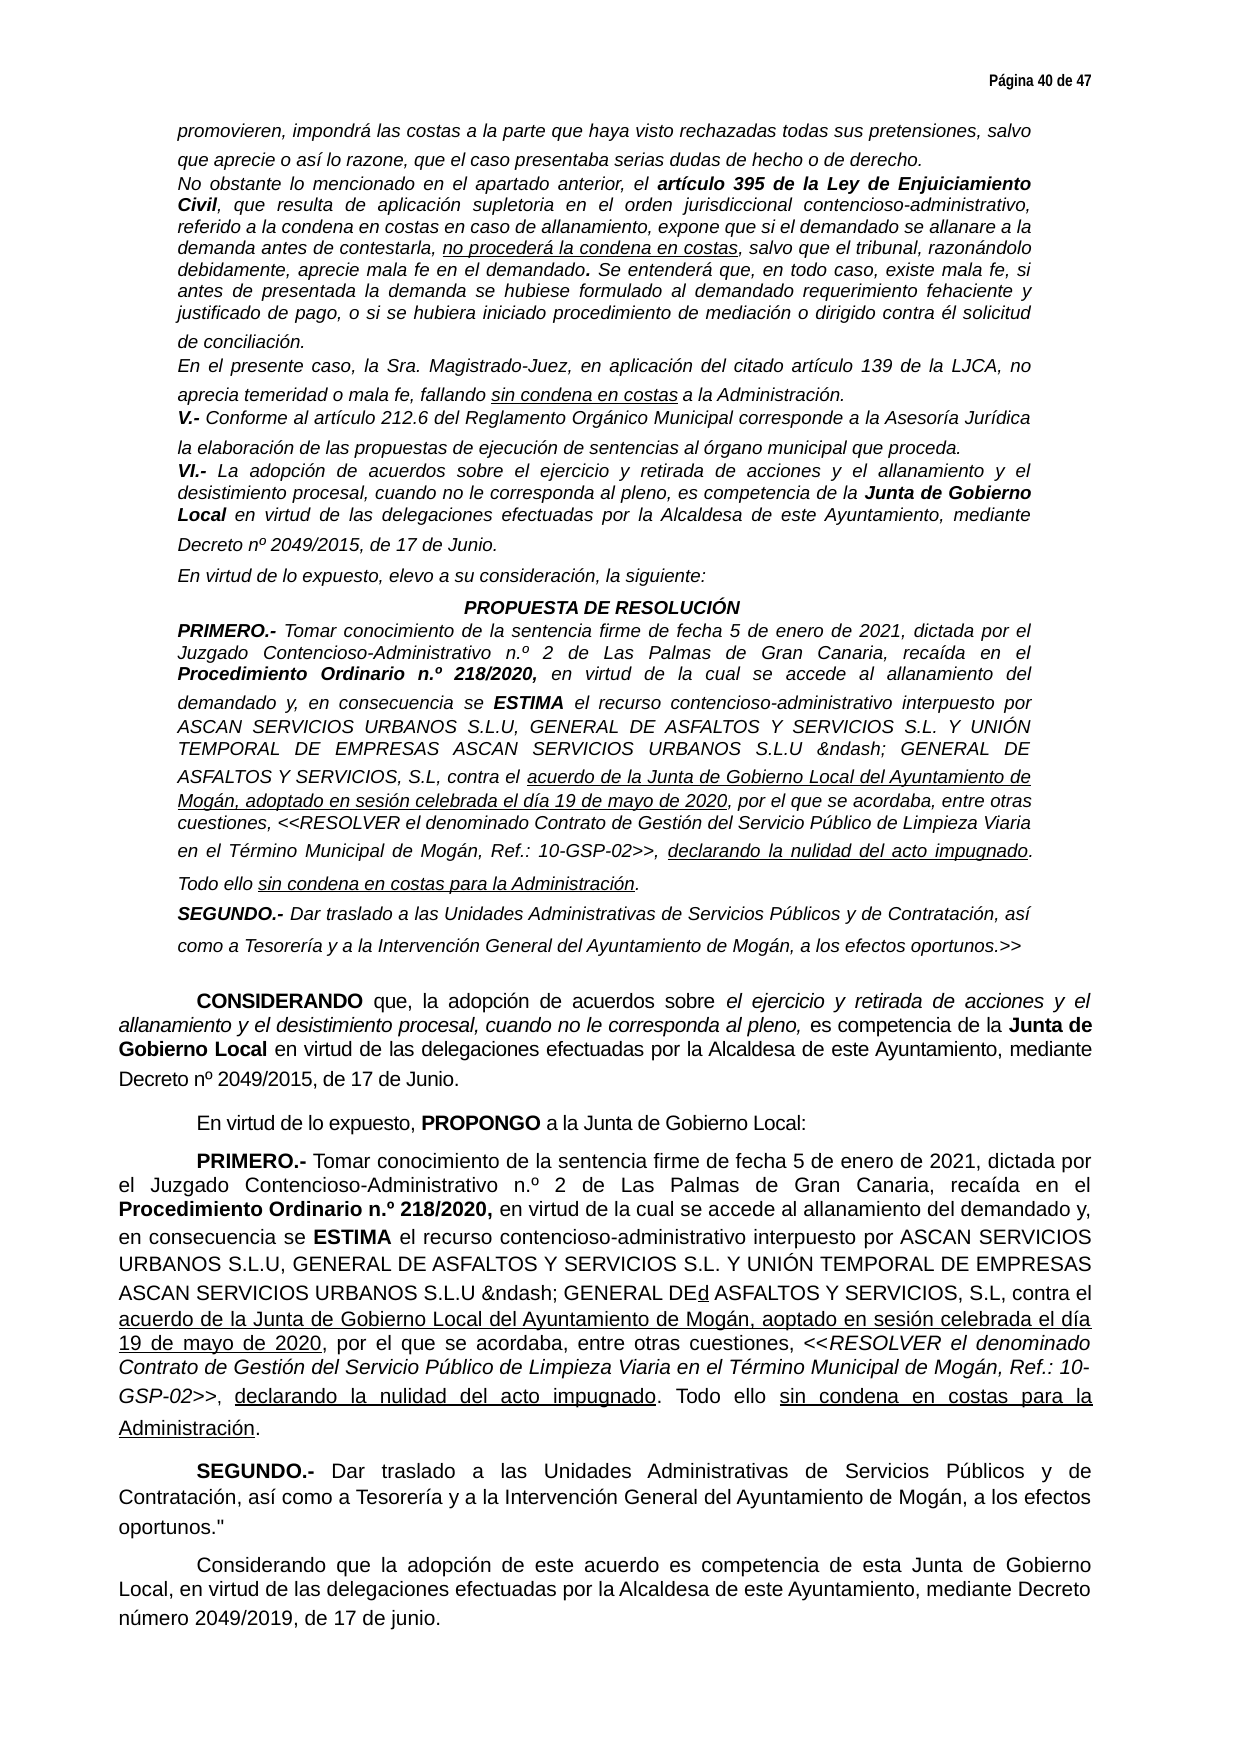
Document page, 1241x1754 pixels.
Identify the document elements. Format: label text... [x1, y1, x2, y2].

text En el presente caso, la Sra. Magistrado-Juez, en aplicación del citado artículo 139 de la LJCA, no aprecia temeridad o mala fe, fallando sin condena en costas a la Administración. [177, 354, 1033, 407]
text PRIMERO.- Tomar conocimiento de la sentencia firme de fecha 5 de enero de 2021, dictada por el Juzgado Contencioso-Administrativo n.º 2 de Las Palmas de Gran Canaria, recaída en el Procedimiento Ordinario n.º 218/2020, en virtud de la cual se accede al allanamiento del demandado y, en consecuencia se ESTIMA el recurso contencioso-administrativo interpuesto por ASCAN SERVICIOS URBANOS S.L.U, GENERAL DE ASFALTOS Y SERVICIOS S.L. Y UNIÓN TEMPORAL DE EMPRESAS ASCAN SERVICIOS URBANOS S.L.U &ndash; GENERAL DEd ASFALTOS Y SERVICIOS, S.L, contra el acuerdo de la Junta de Gobierno Local del Ayuntamiento de Mogán, aoptado en sesión celebrada el día [118, 1148, 1092, 1328]
text PROPUESTA DE RESOLUCIÓN [177, 589, 1033, 620]
text SEGUNDO.- Dar traslado a las Unidades Administrativas de Servicios Públicos y de Contratación, así como a Tesorería y a la Intervención General del Ayuntamiento de Mogán, a los efectos oportunos.>> [177, 896, 1033, 958]
text V.- Conforme al artículo 212.6 del Reglamento Orgánico Municipal corresponde a la Asesoría Jurídica la elaboración de las propuestas de ejecución de sentencias al órgano municipal que proceda. [177, 407, 1033, 460]
text promovieren, impondrá las costas a la parte que haya visto rechazadas todas sus pretensiones, salvo que aprecie o así lo razone, que el caso presentaba serias dudas de hecho o de derecho. [177, 120, 1033, 172]
text 19 de mayo de 2020, por el que se acordaba, entre otras cuestiones, <<RESOLVER el denominado Contrato de Gestión del Servicio Público de Limpieza Viaria en el Término Municipal de Mogán, Ref.: 10-GSP-02>>, declarando la nulidad del acto impugnado. Todo ello sin condena en costas para la Administración. [118, 1329, 1092, 1441]
text Considerando que la adopción de este acuerdo es competencia de esta Junta de Gobierno Local, en virtud de las delegaciones efectuadas por la Alcaldesa de este Ayuntamiento, mediante Decreto número 2049/2019, de 17 de junio. [118, 1552, 1092, 1631]
text VI.- La adopción de acuerdos sobre el ejercicio y retirada de acciones y el allanamiento y el desistimiento procesal, cuando no le corresponda al pleno, es competencia de la Junta de Gobierno Local en virtud de las delegaciones efectuadas por la Alcaldesa de este Ayuntamiento, mediante Decreto nº 2049/2015, de 17 de Junio. [177, 460, 1033, 558]
text En virtud de lo expuesto, elevo a su consideración, la siguiente: [177, 558, 1033, 589]
text PRIMERO.- Tomar conocimiento de la sentencia firme de fecha 5 de enero de 2021, dictada por el Juzgado Contencioso-Administrativo n.º 2 de Las Palmas de Gran Canaria, recaída en el Procedimiento Ordinario n.º 218/2020, en virtud de la cual se accede al allanamiento del demandado y, en consecuencia se ESTIMA el recurso contencioso-administrativo interpuesto por ASCAN SERVICIOS URBANOS S.L.U, GENERAL DE ASFALTOS Y SERVICIOS S.L. Y UNIÓN TEMPORAL DE EMPRESAS ASCAN SERVICIOS URBANOS S.L.U &ndash; GENERAL DE ASFALTOS Y SERVICIOS, S.L, contra el acuerdo de la Junta de Gobierno Local del Ayuntamiento de Mogán, adoptado en sesión celebrada el día 19 de mayo de 2020, por el que se acordaba, entre otras cuestiones, <<RESOLVER el denominado Contrato de Gestión del Servicio Público de Limpieza Viaria en el Término Municipal de Mogán, Ref.: 10-GSP-02>>, declarando la nulidad del acto impugnado. Todo ello sin condena en costas para la Administración. [177, 620, 1033, 896]
text SEGUNDO.- Dar traslado a las Unidades Administrativas de Servicios Públicos y de Contratación, así como a Tesorería y a la Intervención General del Ayuntamiento de Mogán, a los efectos oportunos." [118, 1453, 1092, 1540]
text En virtud de lo expuesto, PROPONGO a la Junta de Gobierno Local: [118, 1105, 1092, 1136]
text CONSIDERANDO que, la adopción de acuerdos sobre el ejercicio y retirada de acciones y el allanamiento y el desistimiento procesal, cuando no le corresponda al pleno, es competencia de la Junta de Gobierno Local en virtud de las delegaciones efectuadas por la Alcaldesa de este Ayuntamiento, mediante Decreto nº 2049/2015, de 17 de Junio. [118, 989, 1092, 1092]
text No obstante lo mencionado en el apartado anterior, el artículo 395 de la Ley de Enjuiciamiento Civil, que resulta de aplicación supletoria en el orden jurisdiccional contencioso-administrativo, referido a la condena en costas en caso de allanamiento, expone que si el demandado se allanare a la demanda antes de contestarla, no procederá la condena en costas, salvo que el tribunal, razonándolo debidamente, aprecie mala fe en el demandado. Se entenderá que, en todo caso, existe mala fe, si antes de presentada la demanda se hubiese formulado al demandado requerimiento fehaciente y justificado de pago, o si se hubiera iniciado procedimiento de mediación o dirigido contra él solicitud de conciliación. [177, 172, 1033, 354]
